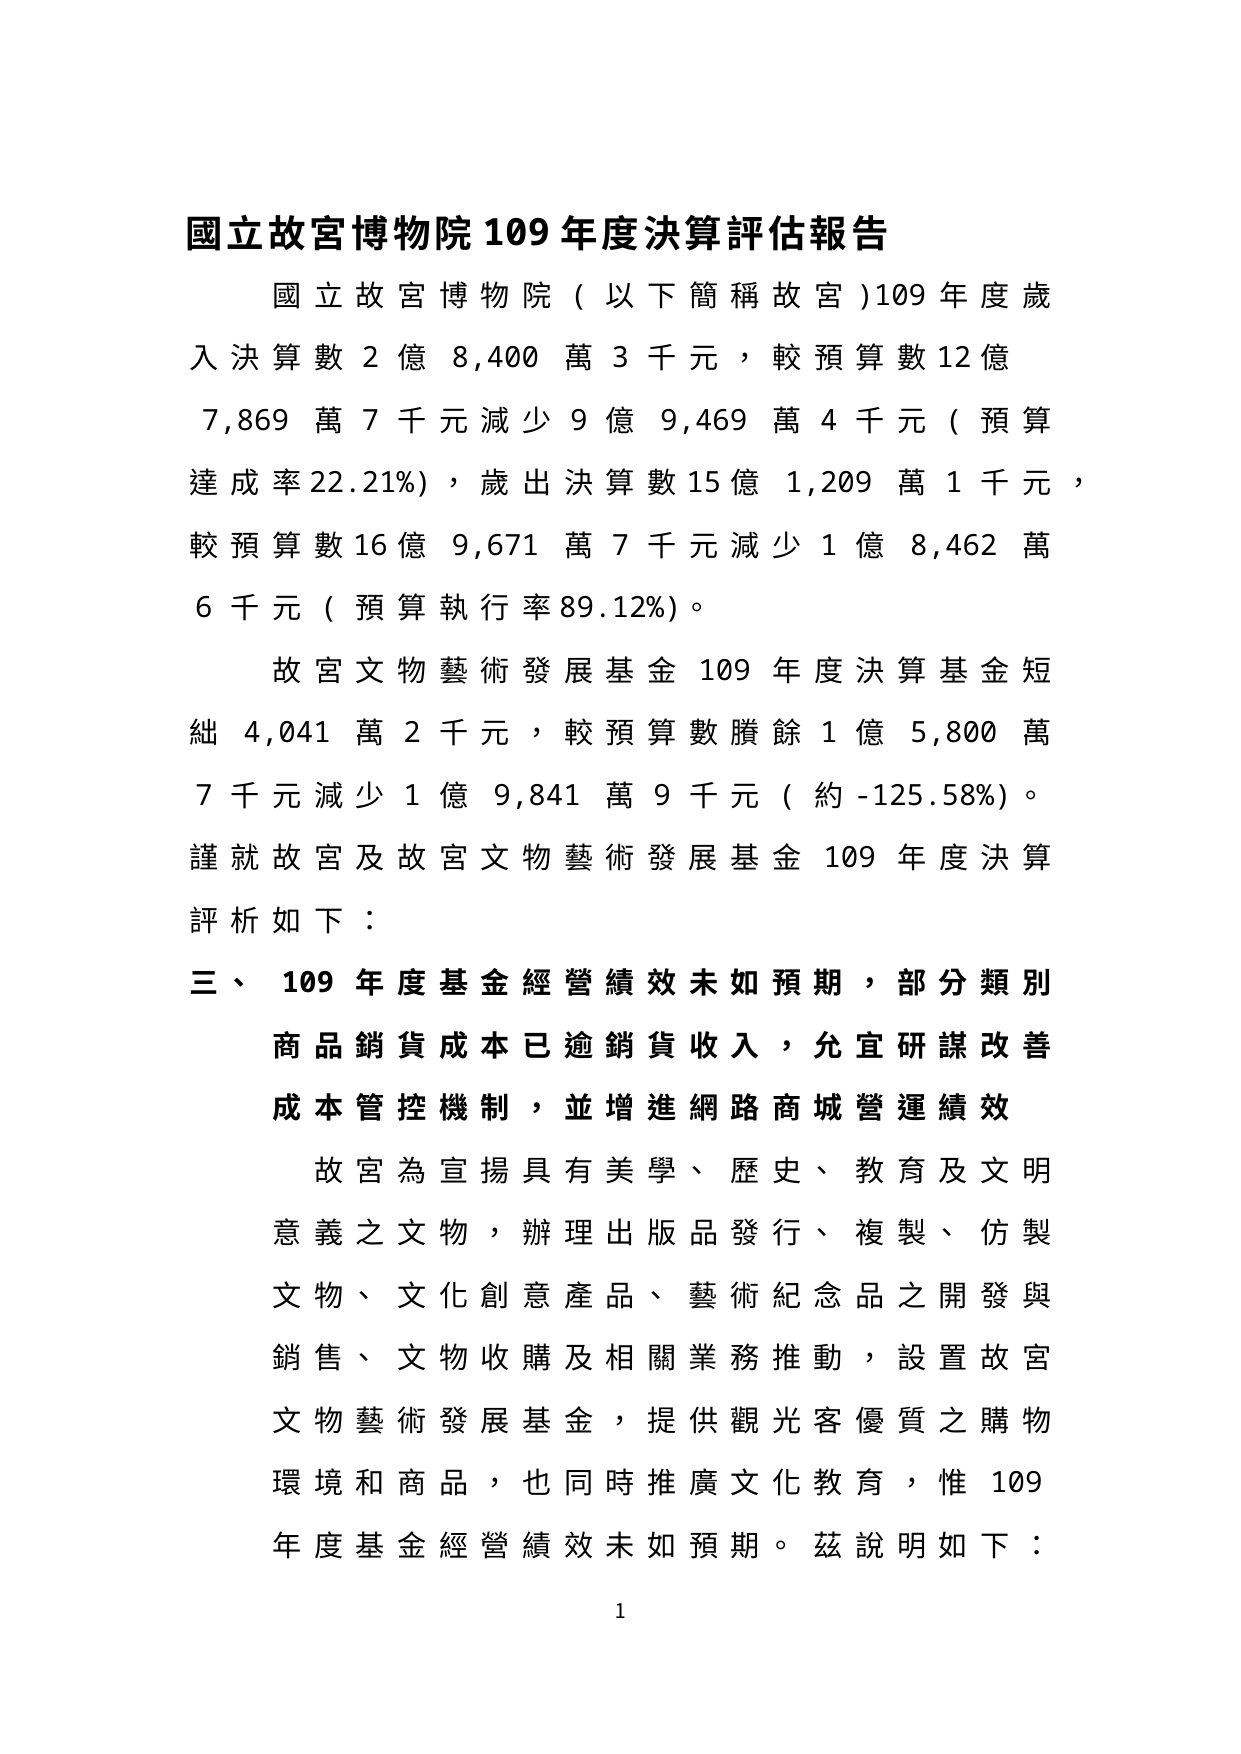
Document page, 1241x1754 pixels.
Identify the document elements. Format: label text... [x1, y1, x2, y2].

text 三、109年度基金經營績效未如預期，部分類別商品銷貨成本已逾銷貨收入，允宜研謀改善成本管控機制，並增進網路商城營運績效 [183, 939, 1058, 1127]
text 故宮文物藝術發展基金109年度決算基金短絀4,041萬2千元，較預算數賸餘1億5,800萬7千元減少1億9,841萬9千元(約-125.58%)。謹就故宮及故宮文物藝術發展基金109年度決算評析如下： [183, 627, 1058, 939]
text 故宮為宣揚具有美學、歷史、教育及文明意義之文物，辦理出版品發行、複製、仿製文物、文化創意產品、藝術紀念品之開發與銷售、文物收購及相關業務推動，設置故宮文物藝術發展基金，提供觀光客優質之購物環境和商品，也同時推廣文化教育，惟109年度基金經營績效未如預期。茲說明如下： [242, 1127, 1072, 1564]
text 國立故宮博物院(以下簡稱故宮)109年度歲入決算數2億8,400萬3千元，較預算數12億7,869萬7千元減少9億9,469萬4千元(預算達成率22.21%)，歲出決算數15億1,209萬1千元，較預算數16億9,671萬7千元減少1億8,462萬6千元(預算執行率89.12%)。 [183, 252, 1058, 627]
text 國立故宮博物院109年度決算評估報告 [183, 189, 1058, 252]
